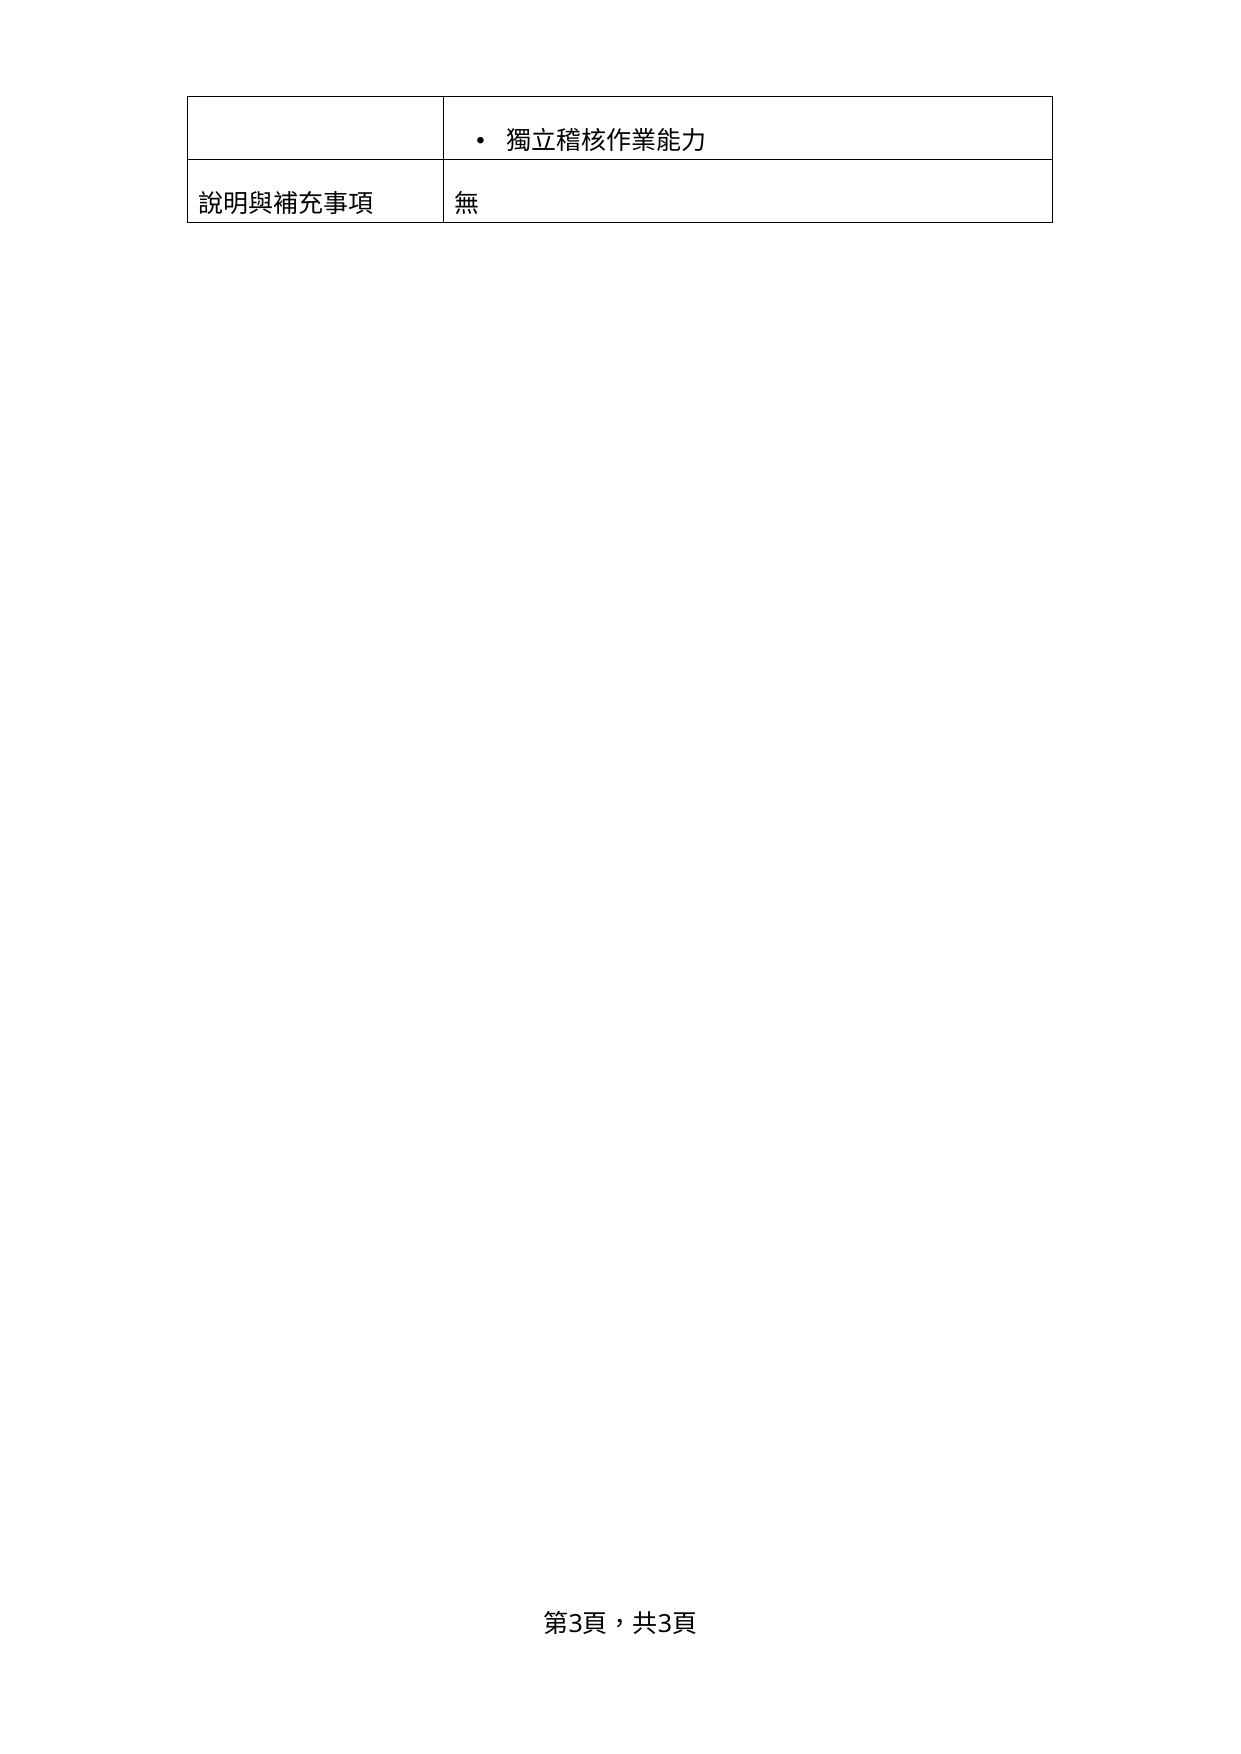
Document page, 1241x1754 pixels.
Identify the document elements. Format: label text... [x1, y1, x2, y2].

table_cell 溝通協調能力 文書閱讀與撰寫能力 分析與解讀能力 問題分析與解決 規劃與組織能力 時間管理 衝突管理 資訊科技應用能力 資料蒐集、處理、利用 獨立稽核作業能力 [444, 97, 1052, 159]
table_cell 無 [444, 160, 1052, 222]
table_cell 說明與補充事項 [188, 160, 443, 222]
table_cell [188, 97, 443, 159]
